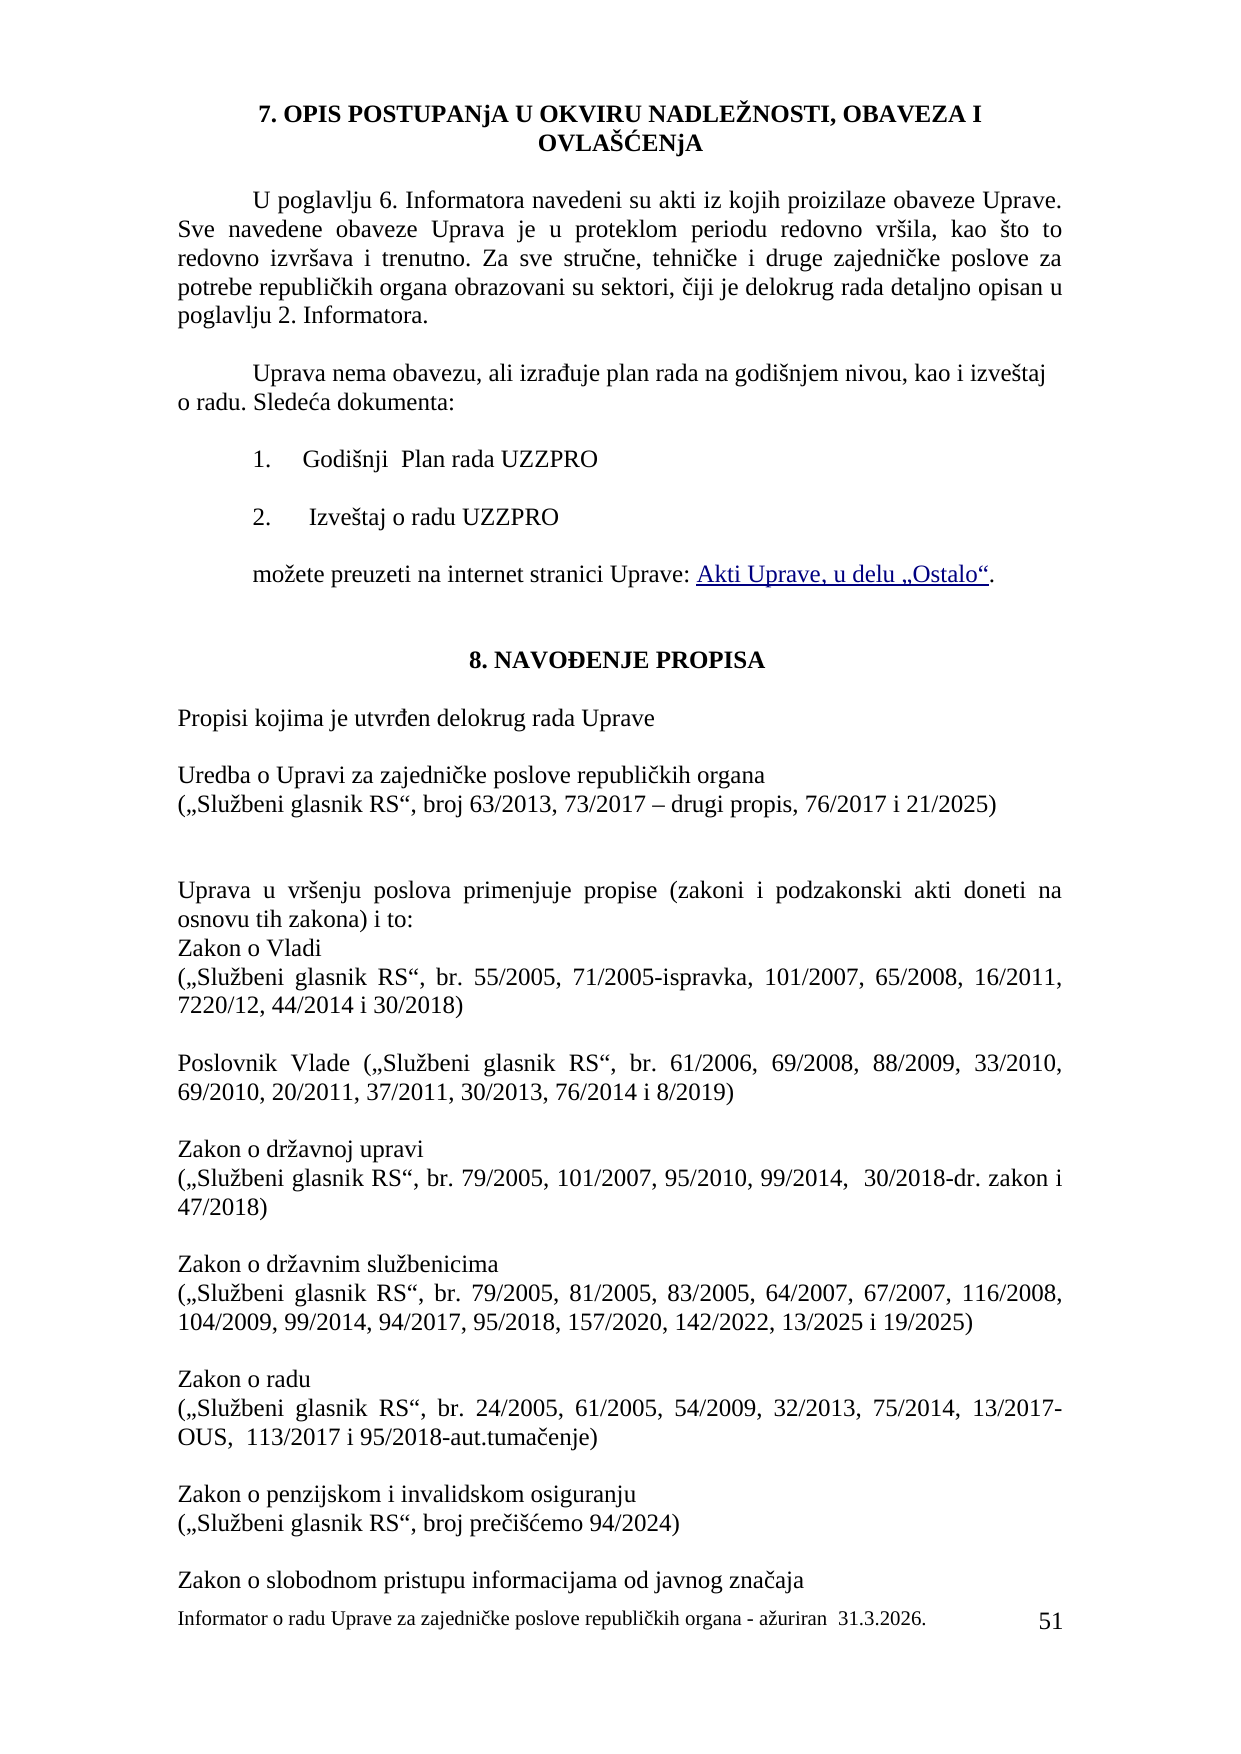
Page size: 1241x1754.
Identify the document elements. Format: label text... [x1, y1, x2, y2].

text („Službeni glasnik RS“, broj prečišćemo 94/2024) [177, 1508, 1063, 1537]
text Uprava u vršenju poslova primenjuje propise (zakoni i podzakonski akti doneti na osnovu tih zakona) i to: [177, 875, 1063, 933]
text Poslovnik Vlade („Službeni glasnik RS“, br. 61/2006, 69/2008, 88/2009, 33/2010, 69/2010, 20/2011, 37/2011, 30/2013, 76/2014 i 8/2019) [177, 1048, 1063, 1105]
text Zakon o državnim službenicima [177, 1249, 1063, 1278]
text („Službeni glasnik RS“, br. 79/2005, 101/2007, 95/2010, 99/2014, 30/2018-dr. zakon i 47/2018) [177, 1163, 1063, 1220]
subtitle 7. OPIS POSTUPANјA U OKVIRU NADLEŽNOSTI, OBAVEZA I OVLAŠĆENјA [177, 99, 1063, 157]
text Propisi kojima je utvrđen delokrug rada Uprave [177, 703, 1063, 732]
text Zakon o penzijskom i invalidskom osiguranju [177, 1479, 1063, 1508]
text Zakon o Vladi [177, 933, 1063, 962]
text Zakon o radu [177, 1364, 1063, 1393]
text Zakon o državnoj upravi [177, 1134, 1063, 1163]
text („Službeni glasnik RS“, br. 55/2005, 71/2005-ispravka, 101/2007, 65/2008, 16/2011, 7220/12, 44/2014 i 30/2018) [177, 962, 1063, 1019]
text („Službeni glasnik RS“, br. 79/2005, 81/2005, 83/2005, 64/2007, 67/2007, 116/2008, 104/2009, 99/2014, 94/2017, 95/2018, 157/2020, 142/2022, 13/2025 i 19/2025) [177, 1278, 1063, 1335]
text U poglavlјu 6. Informatora navedeni su akti iz kojih proizilaze obaveze Uprave. Sve navedene obaveze Uprava je u proteklom periodu redovno vršila, kao što to redovno izvršava i trenutno. Za sve stručne, tehničke i druge zajedničke poslove za potrebe republičkih organa obrazovani su sektori, čiji je delokrug rada detalјno opisan u poglavlјu 2. Informatora. [177, 185, 1063, 329]
text Zakon o slobodnom pristupu informacijama od javnog značaja [177, 1565, 1063, 1594]
text („Službeni glasnik RS“, br. 24/2005, 61/2005, 54/2009, 32/2013, 75/2014, 13/2017-OUS, 113/2017 i 95/2018-aut.tumačenje) [177, 1393, 1063, 1450]
text možete preuzeti na internet stranici Uprave: Akti Uprave, u delu „Ostalo“. [177, 559, 1063, 588]
text Uprava nema obavezu, ali izrađuje plan rada na godišnjem nivou, kao i izveštaj o radu. Sledeća dokumenta: [177, 358, 1063, 415]
list Godišnji Plan rada UZZPRO [252, 444, 1063, 473]
text 2. Izveštaj o radu UZZPRO [177, 502, 1063, 530]
text Uredba o Upravi za zajedničke poslove republičkih organa [177, 760, 1063, 789]
subtitle 8. NAVOĐENJE PROPISA [177, 645, 1063, 674]
text („Službeni glasnik RS“, broj 63/2013, 73/2017 – drugi propis, 76/2017 i 21/2025) [177, 789, 1063, 818]
